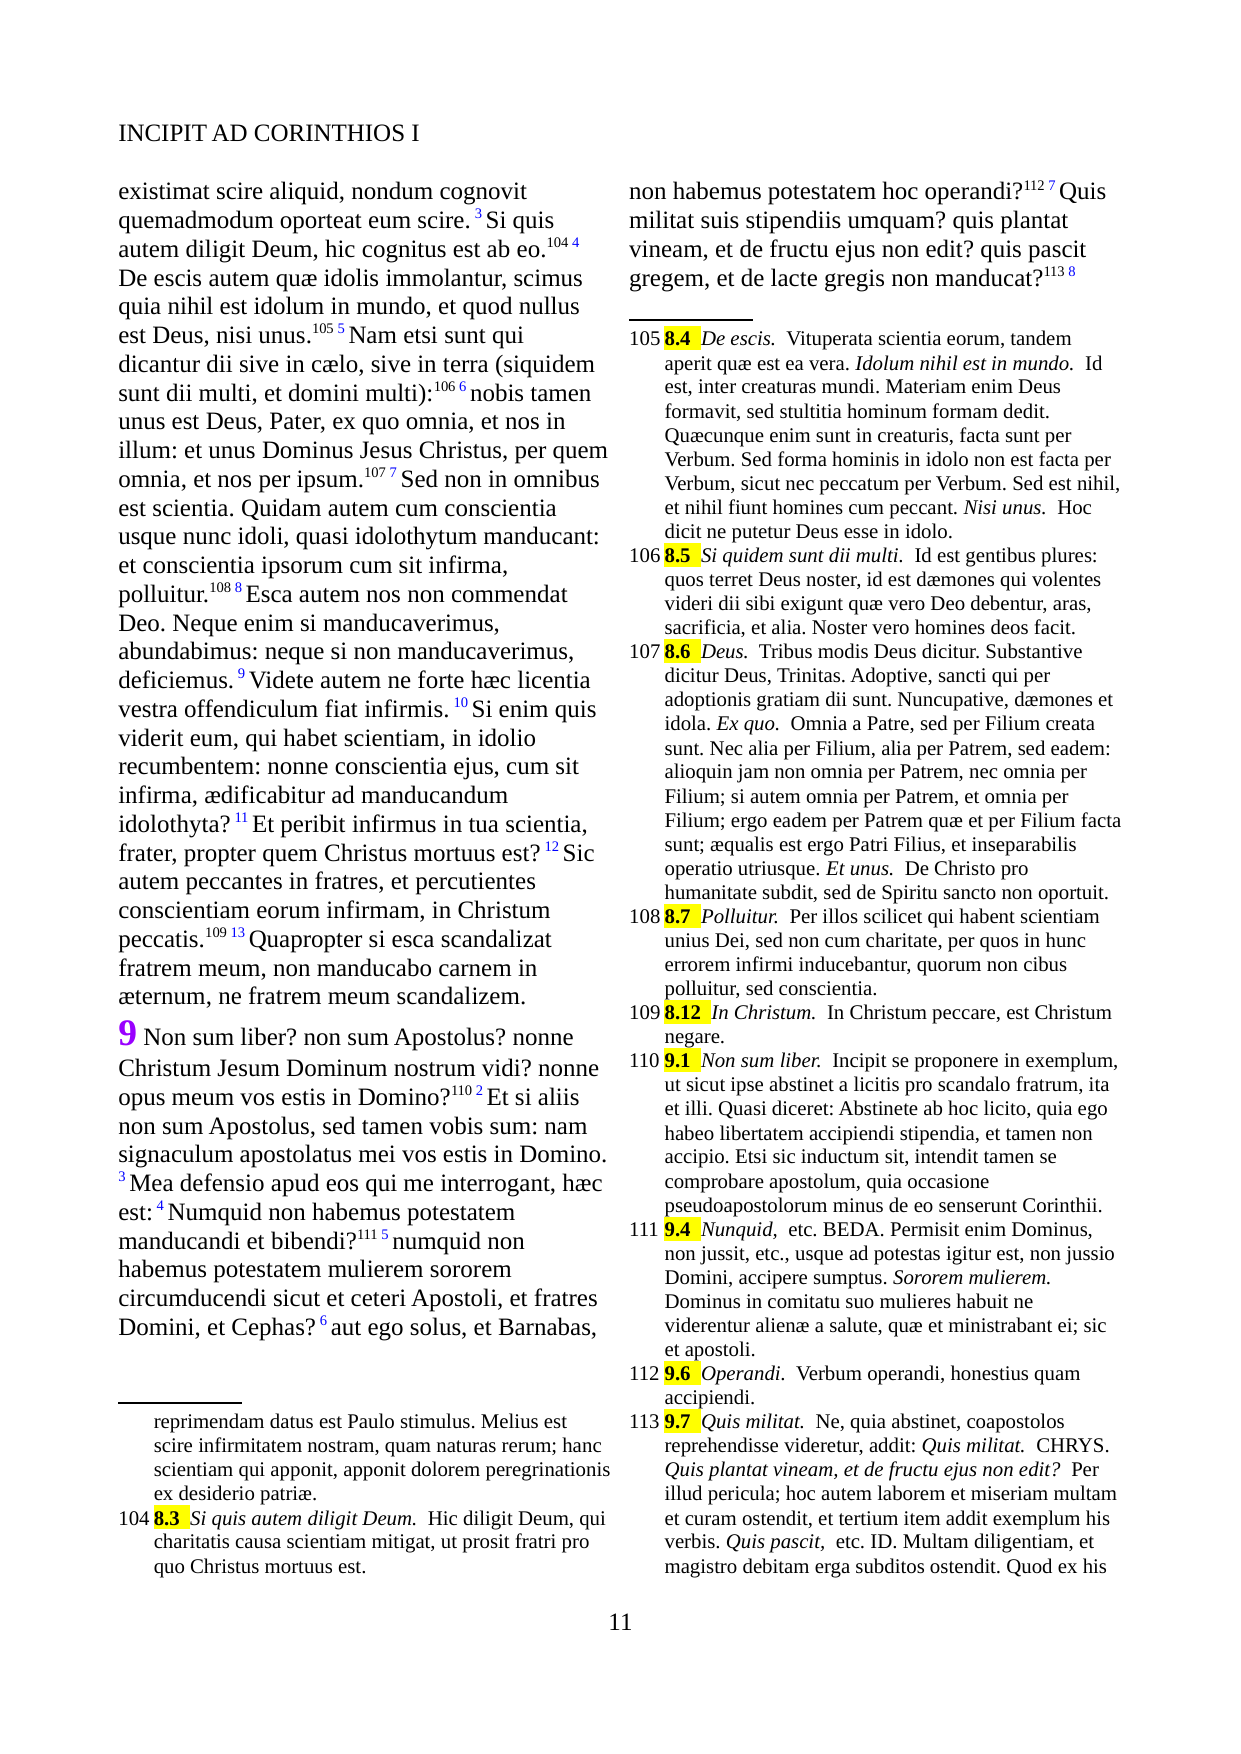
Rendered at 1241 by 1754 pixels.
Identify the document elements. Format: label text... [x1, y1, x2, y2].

text 9.4 Nunquid, etc. BEDA. Permisit enim Dominus, non jussit, etc., usque ad potestas igitur est, non jussio Domini, accipere sumptus. Sororem mulierem. Dominus in comitatu suo mulieres habuit ne viderentur alienæ a salute, quæ et ministrabant ei; sic et apostoli. [629, 1217, 1122, 1361]
text 8.12 In Christum. In Christum peccare, est Christum negare. [629, 1000, 1122, 1048]
text 9 Non sum liber? non sum Apostolus? nonne Christum Jesum Dominum nostrum vidi? nonne opus meum vos estis in Domino? 2 Et si aliis non sum Apostolus, sed tamen vobis sum: nam signaculum apostolatus mei vos estis in Domino. 3 Mea defensio apud eos qui me interrogant, hæc est: 4 Numquid non habemus potestatem manducandi et bibendi? 5 numquid non habemus potestatem mulierem sororem circumducendi sicut et ceteri Apostoli, et fratres Domini, et Cephas? 6 aut ego solus, et Barnabas, non habemus potestatem hoc operandi? 7 Quis militat suis stipendiis umquam? quis plantat vineam, et de fructu ejus non edit? quis pascit gregem, et de lacte gregis non manducat? 8 Numquid secundum hominem hæc dico? an et lex hæc non dicit? 9 Scriptum est enim in lege Moysi: Non alligabis os bovi trituranti. Numquid de bobus cura est Deo? 10 an propter nos utique hoc dicit? Nam propter nos scripta sunt: quoniam debet in spe qui arat, arare: et qui triturat, in spe fructus percipiendi. 11 Si nos vobis spiritualia seminavimus, magnum est si nos carnalia vestra metamus? 12 Si alii potestatis vestræ participes sunt, quare non potius nos? Sed non usi sumus hac potestate: sed omnia sustinemus, ne quod offendiculum demus Evangelio Christi. 13 Nescitis quoniam qui in sacrario operantur quæ de sacrario sunt, edunt: et qui altari deserviunt, cum altari participant? 14 Ita et Dominus ordinavit iis qui Evangelium annuntiant, de Evangelio vivere. 15 Ego autem nullo horum usus sum. Non autem scripsi hæc ut ita fiant in me: bonum est enim mihi magis mori, quam ut gloriam meam quis evacuet. 16 Nam si evangelizavero, non est mihi gloria: necessitas enim mihi incumbit: væ enim mihi est, si non evangelizavero. 17 Si enim volens hoc ago, mercedem habeo: si autem invitus, dispensatio mihi credita est. 18 Quæ est ergo merces mea? ut Evangelium prædicans, sine sumptu ponam Evangelium, ut non abutar potestate mea in Evangelio. 19 Nam cum liber essem ex omnibus, omnium me servum feci, ut plures lucrifacerem. 20 Et factus sum Judæis tamquam Judæus, ut Judæos lucrarer: 21 iis qui sub lege sunt, quasi sub lege essem (cum ipse non essem sub lege) ut eos qui sub lege erant, lucrifacerem: iis qui sine lege erant, tamquam sine lege essem (cum sine lege Dei non essem: sed in lege essem Christi) ut lucrifacerem eos qui sine lege erant. 22 Factus sum infirmis infirmus, ut infirmos lucrifacerem. Omnibus omnia factus sum, ut omnes facerem salvos. 23 Omnia autem facio propter Evangelium: ut particeps ejus efficiar. 24 Nescitis quod ii qui in stadio currunt, omnes quidem currunt, sed unus accipit bravium? Sic currite ut comprehendatis. 25 Omnis autem qui in agone contendit, ab omnibus se abstinet, et illi quidem ut corruptibilem coronam accipiant: nos autem incorruptam. 26 Ego igitur sic curro, non quasi in incertum: sic pugno, non quasi aërem verberans: 27 sed castigo corpus meum, et in servitutem redigo: ne forte cum aliis prædicaverim, ipse reprobus efficiar. [118, 1010, 611, 1341]
text 8.3 Si quis autem diligit Deum. Hic diligit Deum, qui charitatis causa scientiam mitigat, ut prosit fratri pro quo Christus mortuus est. [118, 1505, 611, 1578]
text 8.5 Si quidem sunt dii multi. Id est gentibus plures: quos terret Deus noster, id est dæmones qui volentes videri dii sibi exigunt quæ vero Deo debentur, aras, sacrificia, et alia. Noster vero homines deos facit. [629, 543, 1122, 639]
text reprimendam datus est Paulo stimulus. Melius est scire infirmitatem nostram, quam naturas rerum; hanc scientiam qui apponit, apponit dolorem peregrinationis ex desiderio patriæ. [118, 1409, 611, 1505]
text 8.6 Deus. Tribus modis Deus dicitur. Substantive dicitur Deus, Trinitas. Adoptive, sancti qui per adoptionis gratiam dii sunt. Nuncupative, dæmones et idola. Ex quo. Omnia a Patre, sed per Filium creata sunt. Nec alia per Filium, alia per Patrem, sed eadem: alioquin jam non omnia per Patrem, nec omnia per Filium; si autem omnia per Patrem, et omnia per Filium; ergo eadem per Patrem quæ et per Filium facta sunt; æqualis est ergo Patri Filius, et inseparabilis operatio utriusque. Et unus. De Christo pro humanitate subdit, sed de Spiritu sancto non oportuit. [629, 639, 1122, 904]
text existimat scire aliquid, nondum cognovit quemadmodum oporteat eum scire. 3 Si quis autem diligit Deum, hic cognitus est ab eo. 4 De escis autem quæ idolis immolantur, scimus quia nihil est idolum in mundo, et quod nullus est Deus, nisi unus. 5 Nam etsi sunt qui dicantur dii sive in cælo, sive in terra (siquidem sunt dii multi, et domini multi): 6 nobis tamen unus est Deus, Pater, ex quo omnia, et nos in illum: et unus Dominus Jesus Christus, per quem omnia, et nos per ipsum. 7 Sed non in omnibus est scientia. Quidam autem cum conscientia usque nunc idoli, quasi idolothytum manducant: et conscientia ipsorum cum sit infirma, polluitur. 8 Esca autem nos non commendat Deo. Neque enim si manducaverimus, abundabimus: neque si non manducaverimus, deficiemus. 9 Videte autem ne forte hæc licentia vestra offendiculum fiat infirmis. 10 Si enim quis viderit eum, qui habet scientiam, in idolio recumbentem: nonne conscientia ejus, cum sit infirma, ædificabitur ad manducandum idolothyta? 11 Et peribit infirmus in tua scientia, frater, propter quem Christus mortuus est? 12 Sic autem peccantes in fratres, et percutientes conscientiam eorum infirmam, in Christum peccatis. 13 Quapropter si esca scandalizat fratrem meum, non manducabo carnem in æternum, ne fratrem meum scandalizem. [118, 176, 611, 1010]
text 9.6 Operandi. Verbum operandi, honestius quam accipiendi. [629, 1361, 1122, 1409]
text 9.7 Quis militat. Ne, quia abstinet, coapostolos reprehendisse videretur, addit: Quis militat. CHRYS. Quis plantat vineam, et de fructu ejus non edit? Per illud pericula; hoc autem laborem et miseriam multam et curam ostendit, et tertium item addit exemplum his verbis. Quis pascit, etc. ID. Multam diligentiam, et magistro debitam erga subditos ostendit. Quod ex his [629, 1409, 1122, 1578]
text 8.7 Polluitur. Per illos scilicet qui habent scientiam unius Dei, sed non cum charitate, per quos in hunc errorem infirmi inducebantur, quorum non cibus polluitur, sed conscientia. [629, 904, 1122, 1000]
text 9.1 Non sum liber. Incipit se proponere in exemplum, ut sicut ipse abstinet a licitis pro scandalo fratrum, ita et illi. Quasi diceret: Abstinete ab hoc licito, quia ego habeo libertatem accipiendi stipendia, et tamen non accipio. Etsi sic inductum sit, intendit tamen se comprobare apostolum, quia occasione pseudoapostolorum minus de eo senserunt Corinthii. [629, 1048, 1122, 1217]
text 8.4 De escis. Vituperata scientia eorum, tandem aperit quæ est ea vera. Idolum nihil est in mundo. Id est, inter creaturas mundi. Materiam enim Deus formavit, sed stultitia hominum formam dedit. Quæcunque enim sunt in creaturis, facta sunt per Verbum. Sed forma hominis in idolo non est facta per Verbum, sicut nec peccatum per Verbum. Sed est nihil, et nihil fiunt homines cum peccant. Nisi unus. Hoc dicit ne putetur Deus esse in idolo. [629, 326, 1122, 543]
